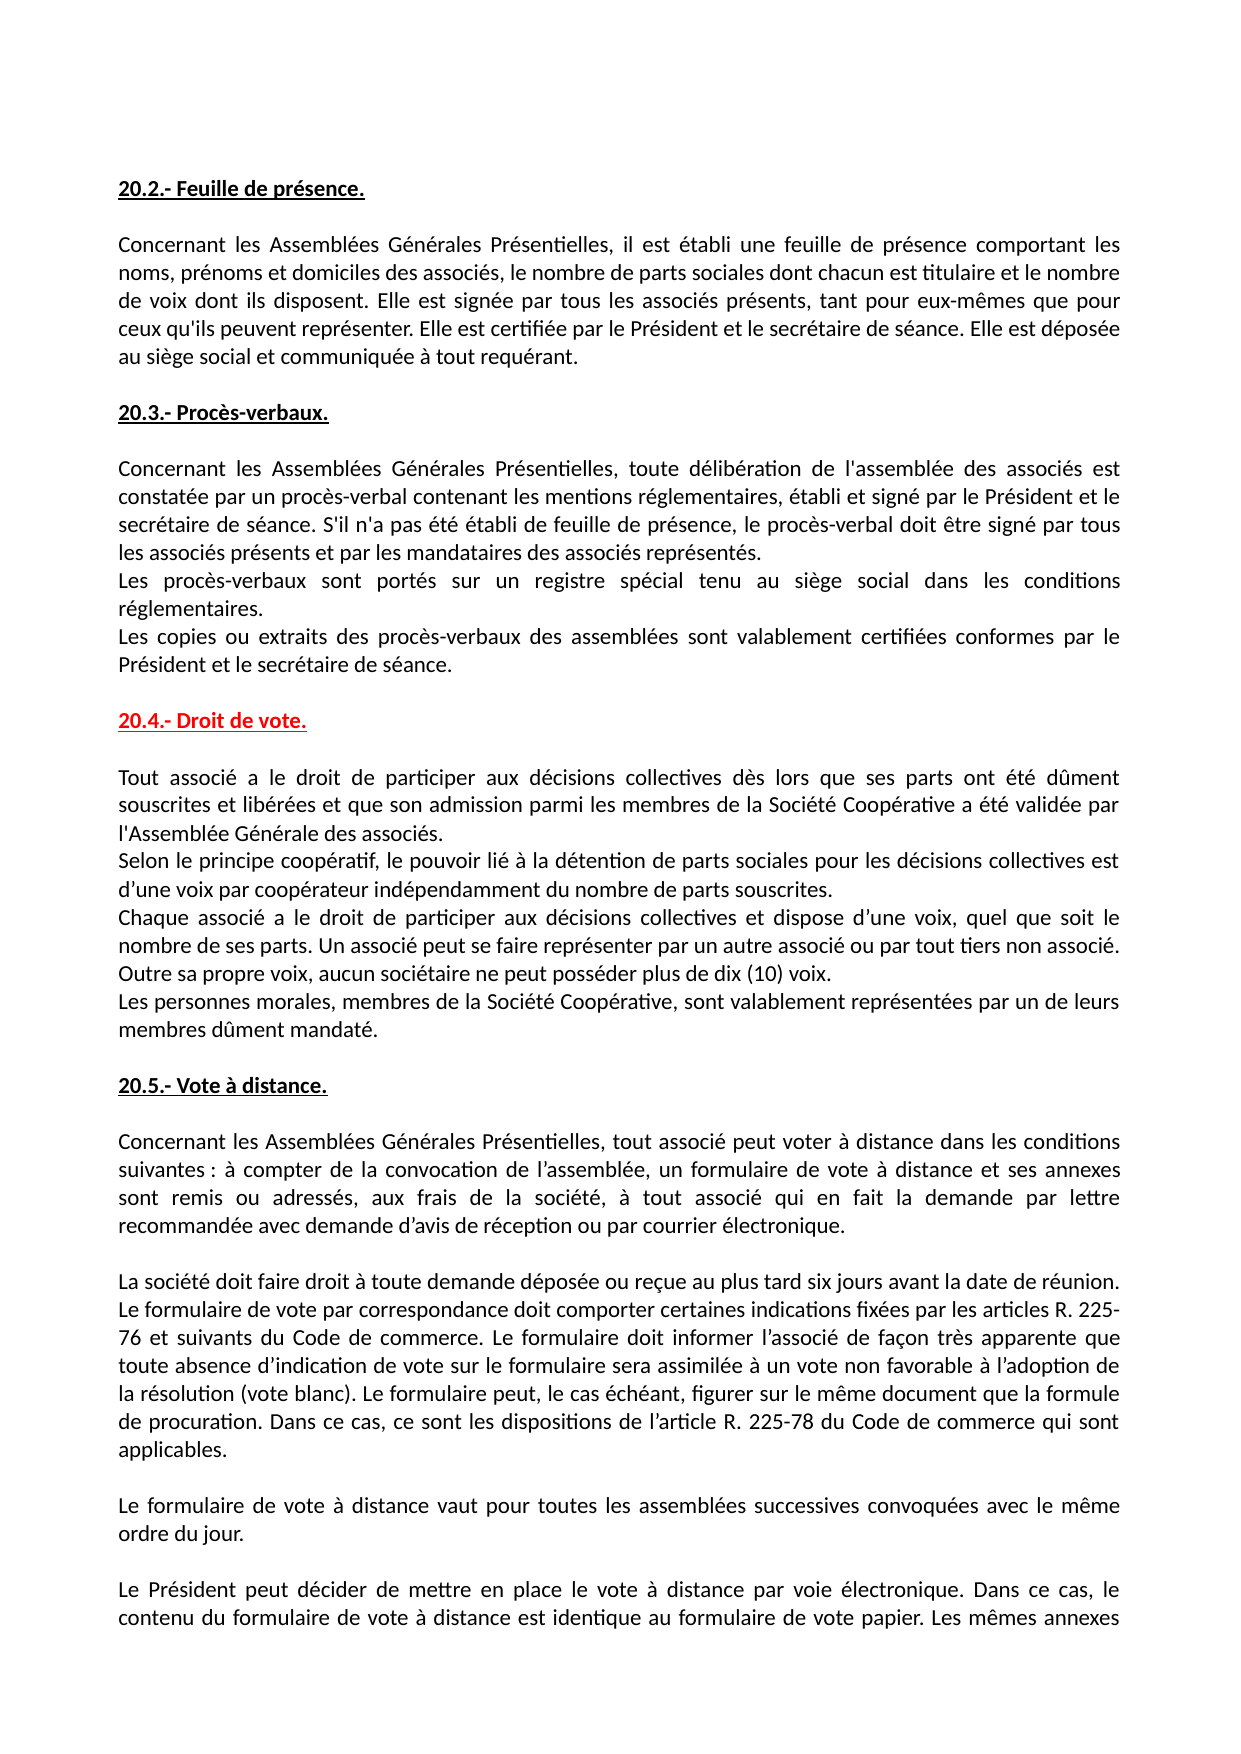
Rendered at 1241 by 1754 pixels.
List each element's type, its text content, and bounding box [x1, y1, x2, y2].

text La société doit faire droit à toute demande déposée ou reçue au plus tard six jours avant la date de réunion. Le formulaire de vote par correspondance doit comporter certaines indications fixées par les articles R. 225-76 et suivants du Code de commerce. Le formulaire doit informer l’associé de façon très apparente que toute absence d’indication de vote sur le formulaire sera assimilée à un vote non favorable à l’adoption de la résolution (vote blanc). Le formulaire peut, le cas échéant, figurer sur le même document que la formule de procuration. Dans ce cas, ce sont les dispositions de l’article R. 225-78 du Code de commerce qui sont applicables. [118, 1267, 1122, 1463]
text 20.4.- Droit de vote. [118, 707, 1122, 734]
text 20.3.- Procès-verbaux. [118, 398, 1122, 426]
text Tout associé a le droit de participer aux décisions collectives dès lors que ses parts ont été dûment souscrites et libérées et que son admission parmi les membres de la Société Coopérative a été validée par l'Assemblée Générale des associés. [118, 763, 1122, 847]
text Le formulaire de vote à distance vaut pour toutes les assemblées successives convoquées avec le même ordre du jour. [118, 1491, 1122, 1547]
text Concernant les Assemblées Générales Présentielles, il est établi une feuille de présence comportant les noms, prénoms et domiciles des associés, le nombre de parts sociales dont chacun est titulaire et le nombre de voix dont ils disposent. Elle est signée par tous les associés présents, tant pour eux-mêmes que pour ceux qu'ils peuvent représenter. Elle est certifiée par le Président et le secrétaire de séance. Elle est déposée au siège social et communiquée à tout requérant. [118, 230, 1122, 370]
text Le Président peut décider de mettre en place le vote à distance par voie électronique. Dans ce cas, le contenu du formulaire de vote à distance est identique au formulaire de vote papier. Les mêmes annexes [118, 1575, 1122, 1631]
text 20.5.- Vote à distance. [118, 1071, 1122, 1099]
text Les personnes morales, membres de la Société Coopérative, sont valablement représentées par un de leurs membres dûment mandaté. [118, 987, 1122, 1043]
text 20.2.- Feuille de présence. [118, 174, 1122, 202]
text Concernant les Assemblées Générales Présentielles, tout associé peut voter à distance dans les conditions suivantes : à compter de la convocation de l’assemblée, un formulaire de vote à distance et ses annexes sont remis ou adressés, aux frais de la société, à tout associé qui en fait la demande par lettre recommandée avec demande d’avis de réception ou par courrier électronique. [118, 1127, 1122, 1239]
text Concernant les Assemblées Générales Présentielles, toute délibération de l'assemblée des associés est constatée par un procès-verbal contenant les mentions réglementaires, établi et signé par le Président et le secrétaire de séance. S'il n'a pas été établi de feuille de présence, le procès-verbal doit être signé par tous les associés présents et par les mandataires des associés représentés. [118, 454, 1122, 566]
text Chaque associé a le droit de participer aux décisions collectives et dispose d’une voix, quel que soit le nombre de ses parts. Un associé peut se faire représenter par un autre associé ou par tout tiers non associé. [118, 903, 1122, 959]
text Les copies ou extraits des procès-verbaux des assemblées sont valablement certifiées conformes par le Président et le secrétaire de séance. [118, 622, 1122, 678]
text Outre sa propre voix, aucun sociétaire ne peut posséder plus de dix (10) voix. [118, 959, 1122, 987]
text Selon le principe coopératif, le pouvoir lié à la détention de parts sociales pour les décisions collectives est d’une voix par coopérateur indépendamment du nombre de parts souscrites. [118, 847, 1122, 903]
text Les procès-verbaux sont portés sur un registre spécial tenu au siège social dans les conditions réglementaires. [118, 566, 1122, 622]
